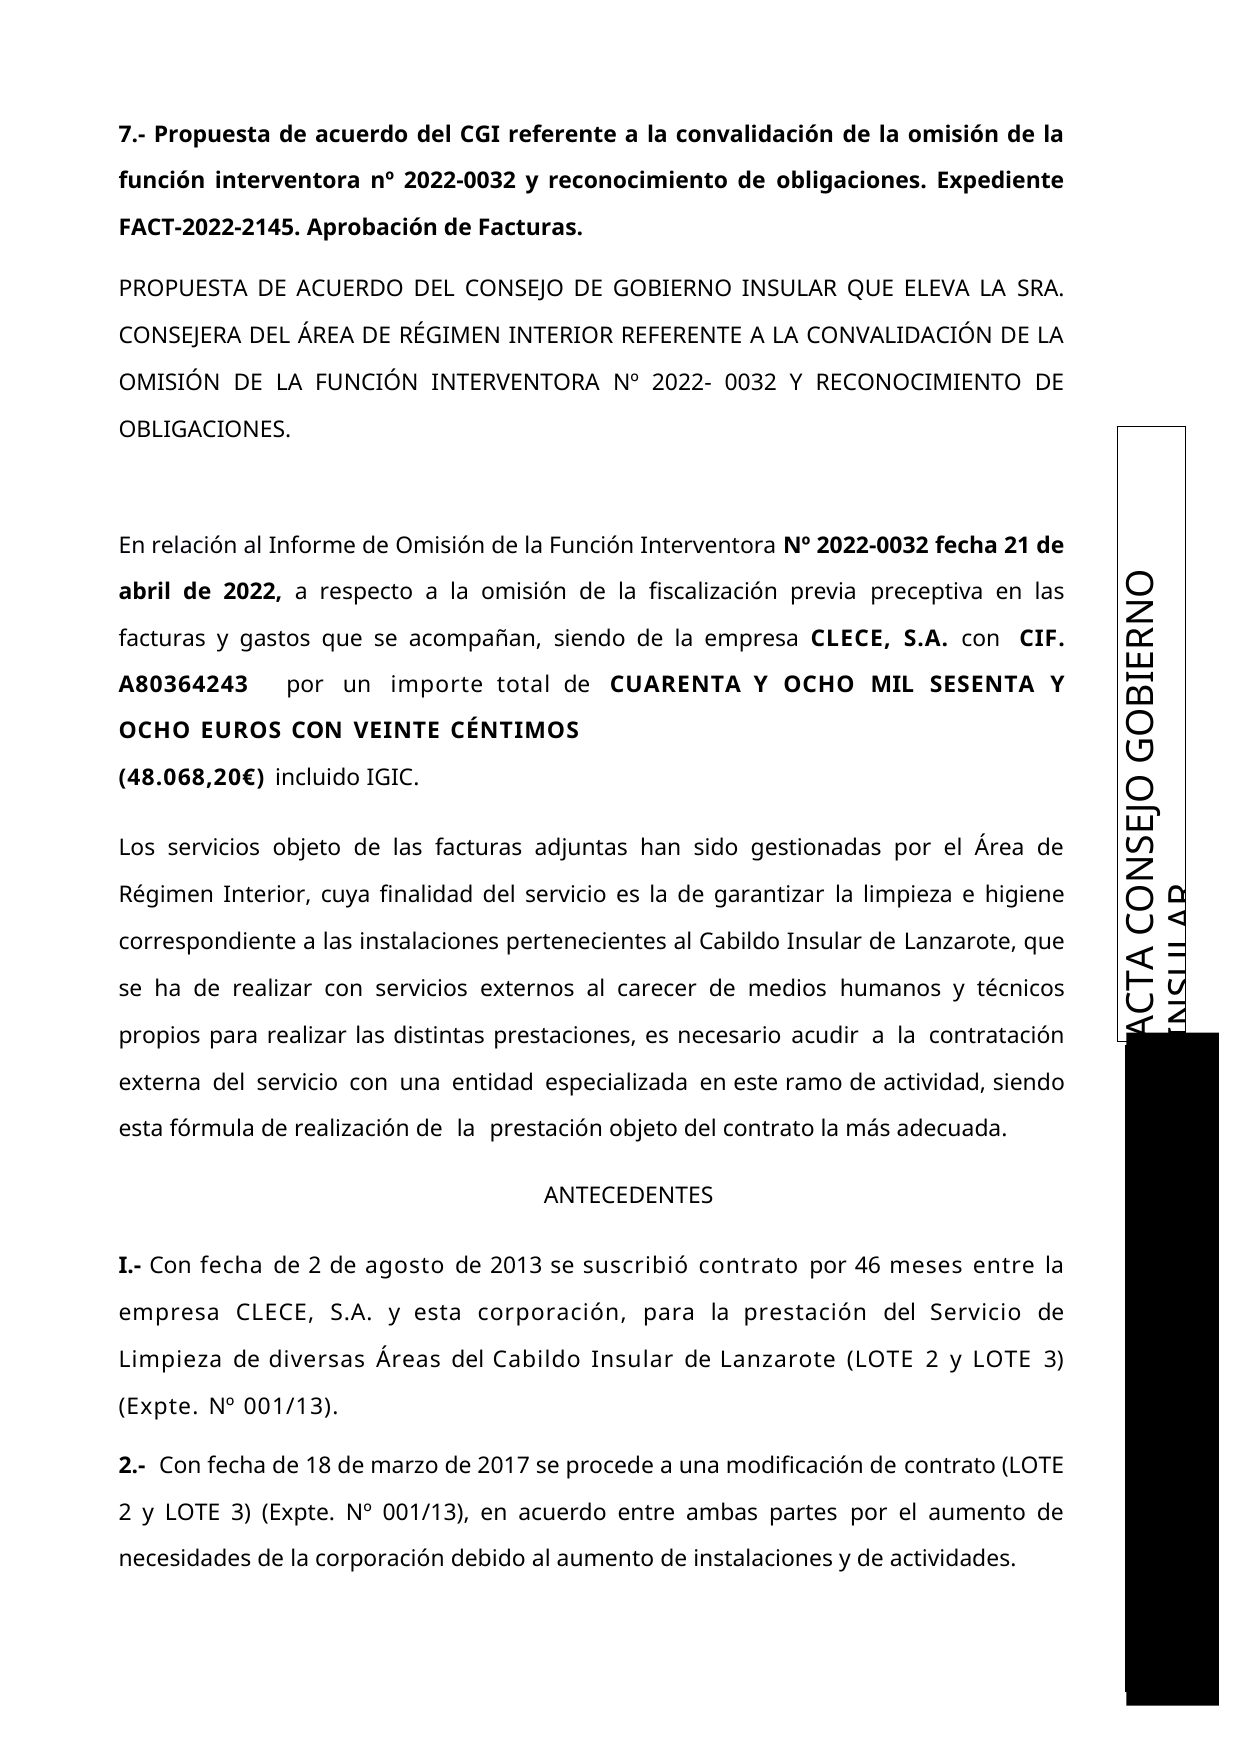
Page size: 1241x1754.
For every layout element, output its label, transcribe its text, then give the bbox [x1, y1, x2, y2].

text Los servicios objeto de las facturas adjuntas han sido gestionadas por el Área de Régimen Interior, cuya finalidad del servicio es la de garantizar la limpieza e higiene correspondiente a las instalaciones pertenecientes al Cabildo Insular de Lanzarote, que se ha de realizar con servicios externos al carecer de medios humanos y técnicos propios para realizar las distintas prestaciones, es necesario acudir a la contratación externa del servicio con una entidad especializada en este ramo de actividad, siendo esta fórmula de realización de la prestación objeto del contrato la más adecuada. [118, 831, 1065, 1143]
text 2.- Con fecha de 18 de marzo de 2017 se procede a una modificación de contrato (LOTE 2 y LOTE 3) (Expte. Nº 001/13), en acuerdo entre ambas partes por el aumento de necesidades de la corporación debido al aumento de instalaciones y de actividades. [118, 1449, 1064, 1574]
text En relación al Informe de Omisión de la Función Interventora Nº 2022-0032 fecha 21 de abril de 2022, a respecto a la omisión de la fiscalización previa preceptiva en las facturas y gastos que se acompañan, siendo de la empresa CLECE, S.A. con CIF. A80364243 por un importe total de CUARENTA Y OCHO MIL SESENTA Y OCHO EUROS CON VEINTE CÉNTIMOS [118, 529, 1065, 745]
text I.- Con fecha de 2 de agosto de 2013 se suscribió contrato por 46 meses entre la empresa CLECE, S.A. y esta corporación, para la prestación del Servicio de Limpieza de diversas Áreas del Cabildo Insular de Lanzarote (LOTE 2 y LOTE 3) (Expte. Nº 001/13). [118, 1249, 1064, 1421]
text PROPUESTA DE ACUERDO DEL CONSEJO DE GOBIERNO INSULAR QUE ELEVA LA SRA. CONSEJERA DEL ÁREA DE RÉGIMEN INTERIOR REFERENTE A LA CONVALIDACIÓN DE LA OMISIÓN DE LA FUNCIÓN INTERVENTORA Nº 2022- 0032 Y RECONOCIMIENTO DE OBLIGACIONES. [118, 272, 1064, 444]
text ANTECEDENTES [118, 1179, 1139, 1211]
subtitle 7.- Propuesta de acuerdo del CGI referente a la convalidación de la omisión de la función interventora nº 2022-0032 y reconocimiento de obligaciones. Expediente FACT-2022-2145. Aprobación de Facturas. [118, 118, 1064, 242]
text ACTA CONSEJO GOBIERNO INSULAR [1118, 428, 1183, 1041]
text (48.068,20€) incluido IGIC. [118, 761, 1117, 792]
